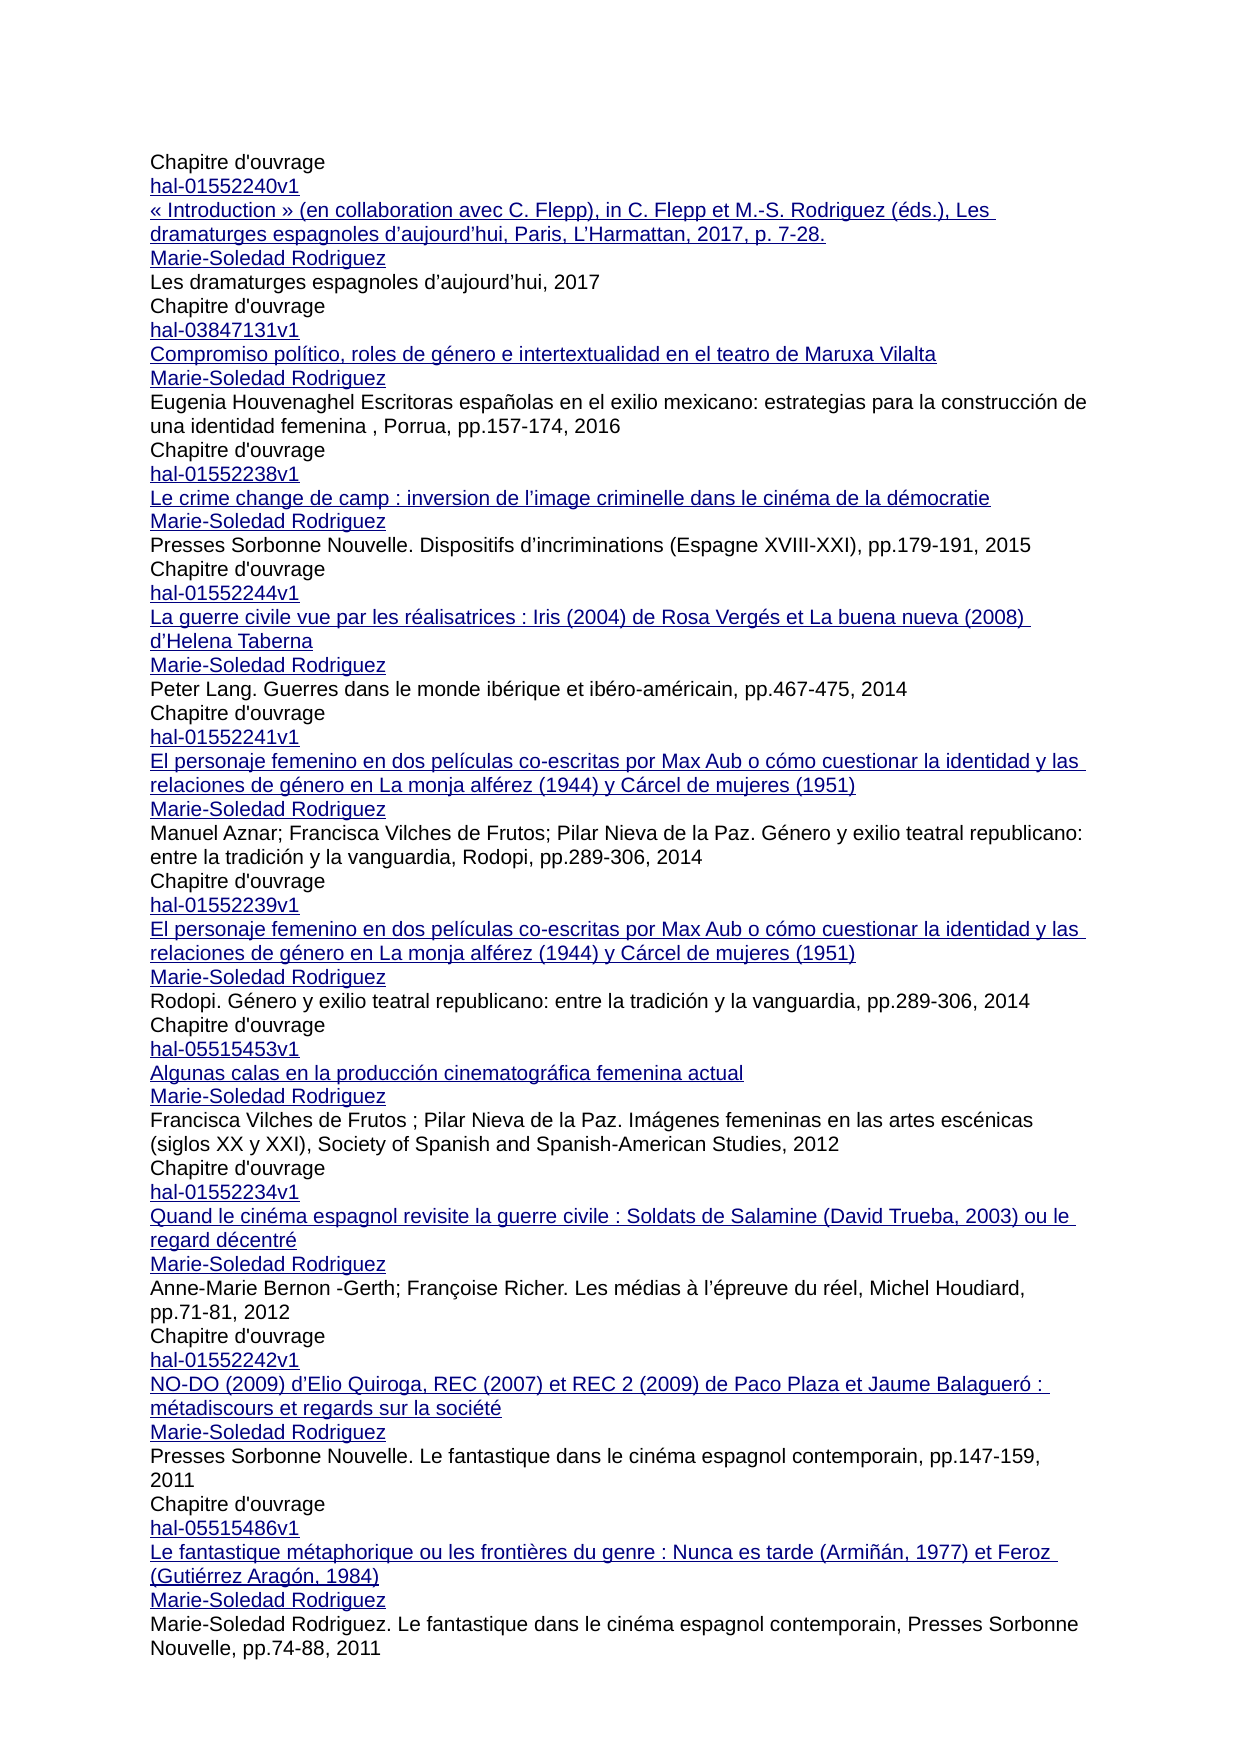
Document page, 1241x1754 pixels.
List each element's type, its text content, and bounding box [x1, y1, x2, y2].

table_cell Algunas calas en la producción cinematográfica femenina actual Marie-Soledad Rodriguez Francisca Vilches de Frutos ; Pilar Nieva de la Paz. Imágenes femeninas en las artes escénicas (siglos XX y XXI), Society of Spanish and Spanish-American Studies, 2012 Chapitre d'ouvrage hal-01552234v1 [150, 1060, 1090, 1204]
table_cell Chapitre d'ouvrage hal-01552240v1 [150, 150, 1090, 198]
table_cell NO-DO (2009) d’Elio Quiroga, REC (2007) et REC 2 (2009) de Paco Plaza et Jaume Balagueró : métadiscours et regards sur la société Marie-Soledad Rodriguez Presses Sorbonne Nouvelle. Le fantastique dans le cinéma espagnol contemporain, pp.147-159, 2011 Chapitre d'ouvrage hal-05515486v1 [150, 1372, 1090, 1539]
table_cell Le crime change de camp : inversion de l’image criminelle dans le cinéma de la démocratie Marie-Soledad Rodriguez Presses Sorbonne Nouvelle. Dispositifs d’incriminations (Espagne XVIII-XXI), pp.179-191, 2015 Chapitre d'ouvrage hal-01552244v1 [150, 485, 1090, 605]
table_cell La guerre civile vue par les réalisatrices : Iris (2004) de Rosa Vergés et La buena nueva (2008) d’Helena Taberna Marie-Soledad Rodriguez Peter Lang. Guerres dans le monde ibérique et ibéro-américain, pp.467-475, 2014 Chapitre d'ouvrage hal-01552241v1 [150, 605, 1090, 749]
table_cell « Introduction » (en collaboration avec C. Flepp), in C. Flepp et M.-S. Rodriguez (éds.), Les dramaturges espagnoles d’aujourd’hui, Paris, L’Harmattan, 2017, p. 7-28. Marie-Soledad Rodriguez Les dramaturges espagnoles d’aujourd’hui, 2017 Chapitre d'ouvrage hal-03847131v1 [150, 198, 1090, 342]
table_cell Le fantastique métaphorique ou les frontières du genre : Nunca es tarde (Armiñán, 1977) et Feroz (Gutiérrez Aragón, 1984) Marie-Soledad Rodriguez Marie-Soledad Rodriguez. Le fantastique dans le cinéma espagnol contemporain, Presses Sorbonne Nouvelle, pp.74-88, 2011 [150, 1540, 1090, 1659]
table_cell Compromiso político, roles de género e intertextualidad en el teatro de Maruxa Vilalta Marie-Soledad Rodriguez Eugenia Houvenaghel Escritoras españolas en el exilio mexicano: estrategias para la construcción de una identidad femenina , Porrua, pp.157-174, 2016 Chapitre d'ouvrage hal-01552238v1 [150, 342, 1090, 485]
table_cell El personaje femenino en dos películas co-escritas por Max Aub o cómo cuestionar la identidad y las relaciones de género en La monja alférez (1944) y Cárcel de mujeres (1951) Marie-Soledad Rodriguez Rodopi. Género y exilio teatral republicano: entre la tradición y la vanguardia, pp.289-306, 2014 Chapitre d'ouvrage hal-05515453v1 [150, 917, 1090, 1060]
table_cell El personaje femenino en dos películas co-escritas por Max Aub o cómo cuestionar la identidad y las relaciones de género en La monja alférez (1944) y Cárcel de mujeres (1951) Marie-Soledad Rodriguez Manuel Aznar; Francisca Vilches de Frutos; Pilar Nieva de la Paz. Género y exilio teatral republicano: entre la tradición y la vanguardia, Rodopi, pp.289-306, 2014 Chapitre d'ouvrage hal-01552239v1 [150, 749, 1090, 917]
table_cell Quand le cinéma espagnol revisite la guerre civile : Soldats de Salamine (David Trueba, 2003) ou le regard décentré Marie-Soledad Rodriguez Anne-Marie Bernon -Gerth; Françoise Richer. Les médias à l’épreuve du réel, Michel Houdiard, pp.71-81, 2012 Chapitre d'ouvrage hal-01552242v1 [150, 1204, 1090, 1372]
